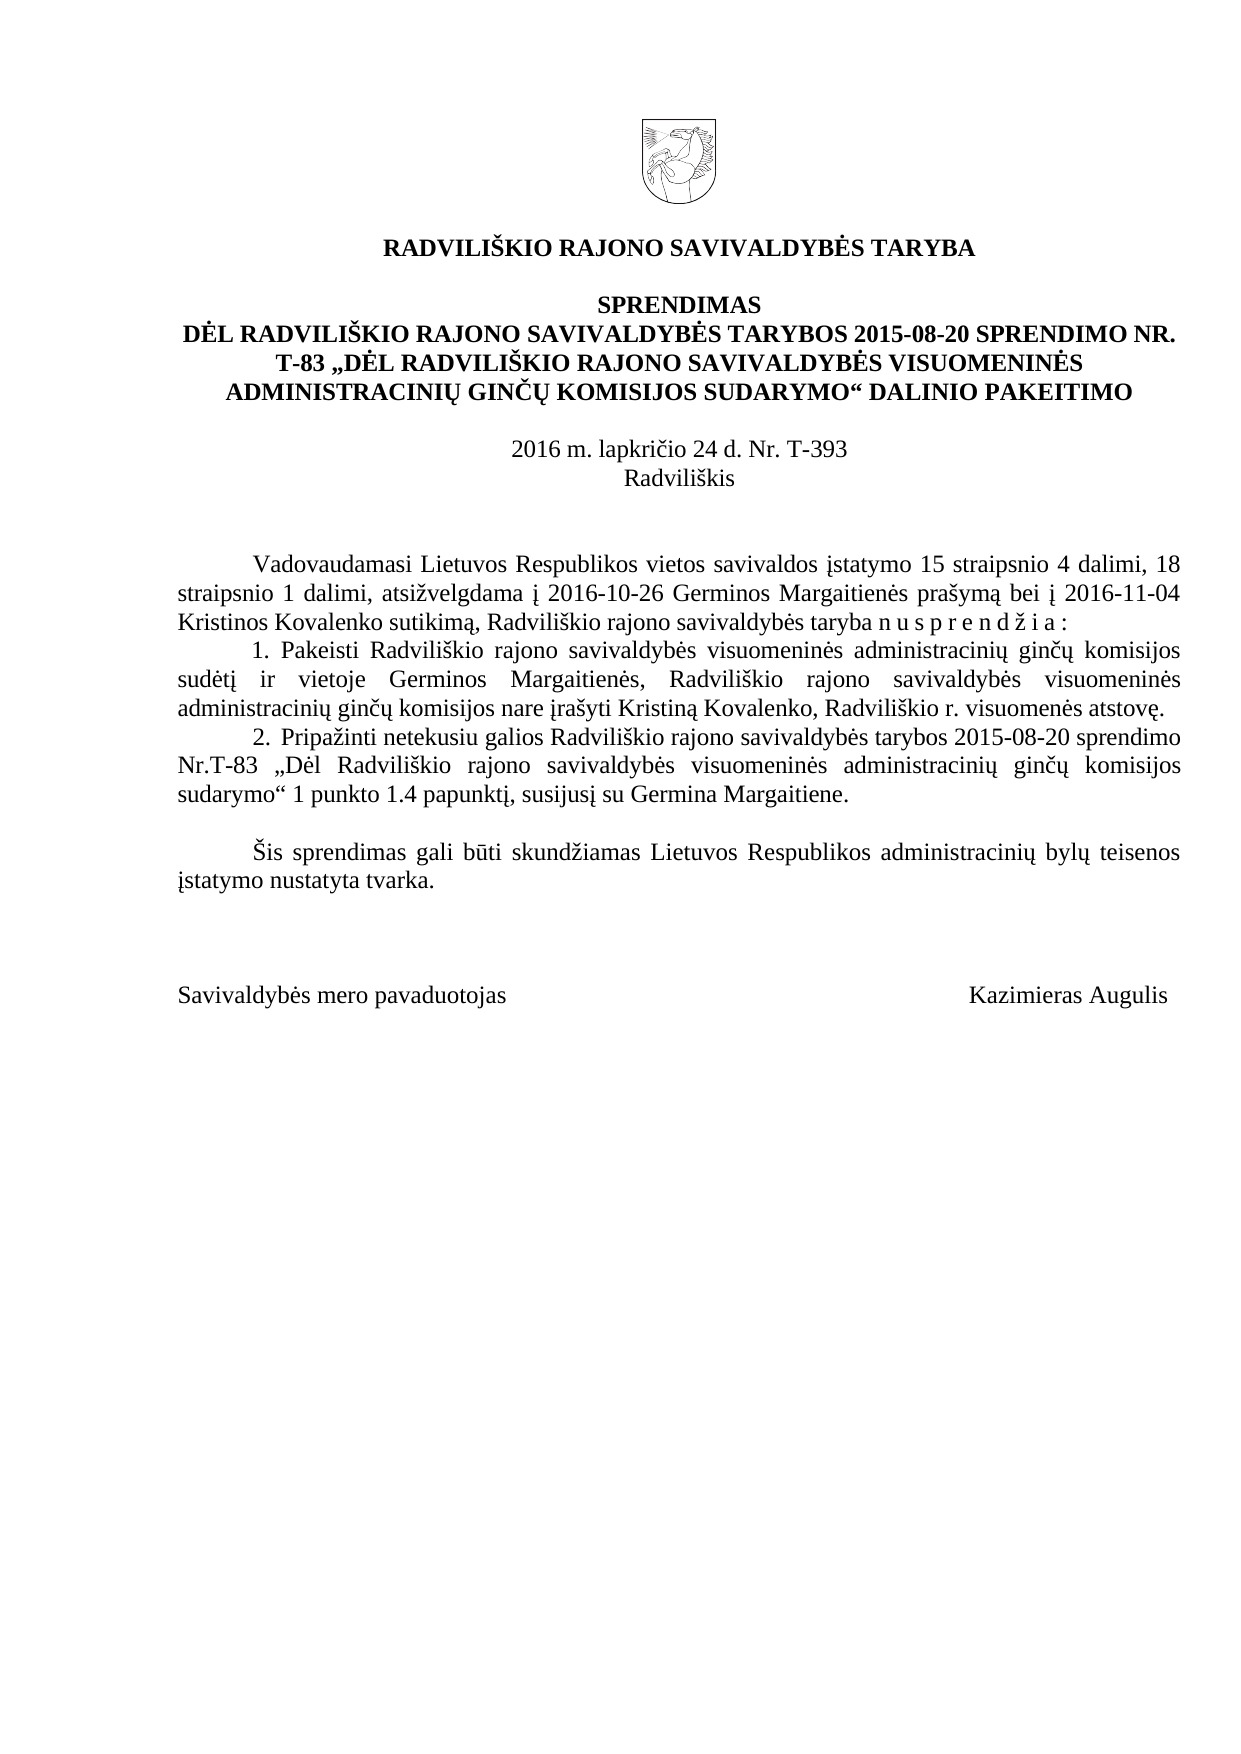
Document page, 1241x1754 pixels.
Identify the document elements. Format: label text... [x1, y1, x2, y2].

text SPRENDIMAS [177, 290, 1181, 319]
text Vadovaudamasi Lietuvos Respublikos vietos savivaldos įstatymo 15 straipsnio 4 dalimi, 18 straipsnio 1 dalimi, atsižvelgdama į 2016-10-26 Germinos Margaitienės prašymą bei į 2016-11-04 Kristinos Kovalenko sutikimą, Radviliškio rajono savivaldybės taryba nusprendžia: [177, 549, 1181, 635]
text 2016 m. lapkričio 24 d. Nr. T-393 [177, 434, 1181, 463]
text Šis sprendimas gali būti skundžiamas Lietuvos Respublikos administracinių bylų teisenos įstatymo nustatyta tvarka. [177, 837, 1181, 894]
text 1. Pakeisti Radviliškio rajono savivaldybės visuomeninės administracinių ginčų komisijos sudėtį ir vietoje Germinos Margaitienės, Radviliškio rajono savivaldybės visuomeninės administracinių ginčų komisijos nare įrašyti Kristiną Kovalenko, Radviliškio r. visuomenės atstovę. [177, 635, 1181, 722]
text Savivaldybės mero pavaduotojas Kazimieras Augulis [177, 980, 1181, 1009]
text 2. Pripažinti netekusiu galios Radviliškio rajono savivaldybės tarybos 2015-08-20 sprendimo Nr.T-83 „Dėl Radviliškio rajono savivaldybės visuomeninės administracinių ginčų komisijos sudarymo“ 1 punkto 1.4 papunktį, susijusį su Germina Margaitiene. [177, 722, 1181, 808]
text DĖL RADVILIŠKIO RAJONO SAVIVALDYBĖS TARYBOS 2015-08-20 SPRENDIMO NR. T-83 „DĖL RADVILIŠKIO RAJONO SAVIVALDYBĖS VISUOMENINĖS ADMINISTRACINIŲ GINČŲ KOMISIJOS SUDARYMO“ DALINIO PAKEITIMO [177, 319, 1181, 405]
text Radviliškis [177, 463, 1181, 492]
text RADVILIŠKIO RAJONO SAVIVALDYBĖS TARYBA [177, 233, 1181, 262]
